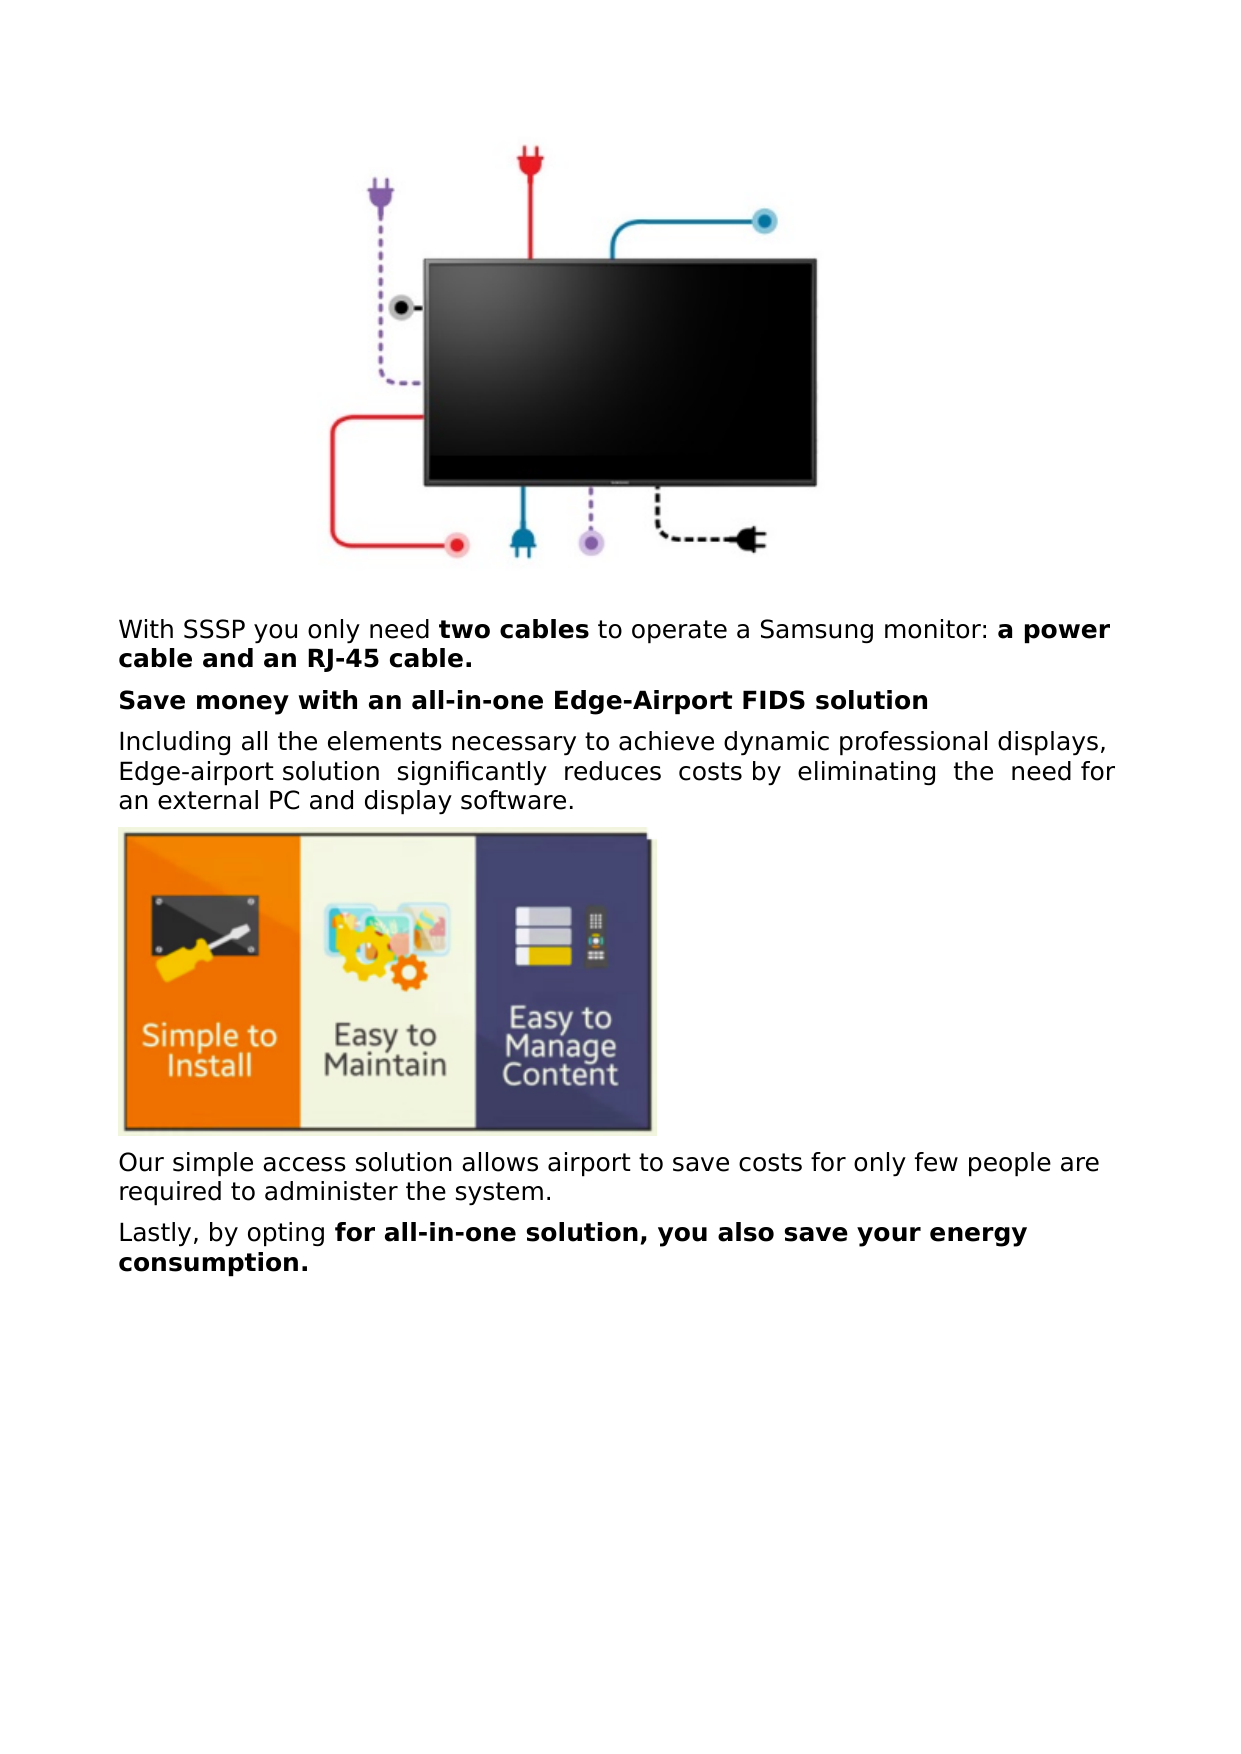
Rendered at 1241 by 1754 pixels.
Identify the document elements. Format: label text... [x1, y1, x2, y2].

text Including all the elements necessary to achieve dynamic professional displays, Edge-airport solution significantly reduces costs by eliminating the need for an external PC and display software. [118, 727, 1122, 815]
text Save money with an all-in-one Edge-Airport FIDS solution [118, 686, 1122, 715]
text Lastly, by opting for all-in-one solution, you also save your energy consumption. [118, 1219, 1122, 1277]
text Our simple access solution allows airport to save costs for only few people are required to administer the system. [118, 1148, 1122, 1206]
text With SSSP you only need two cables to operate a Samsung monitor: a power cable and an RJ-45 cable. [118, 615, 1122, 673]
